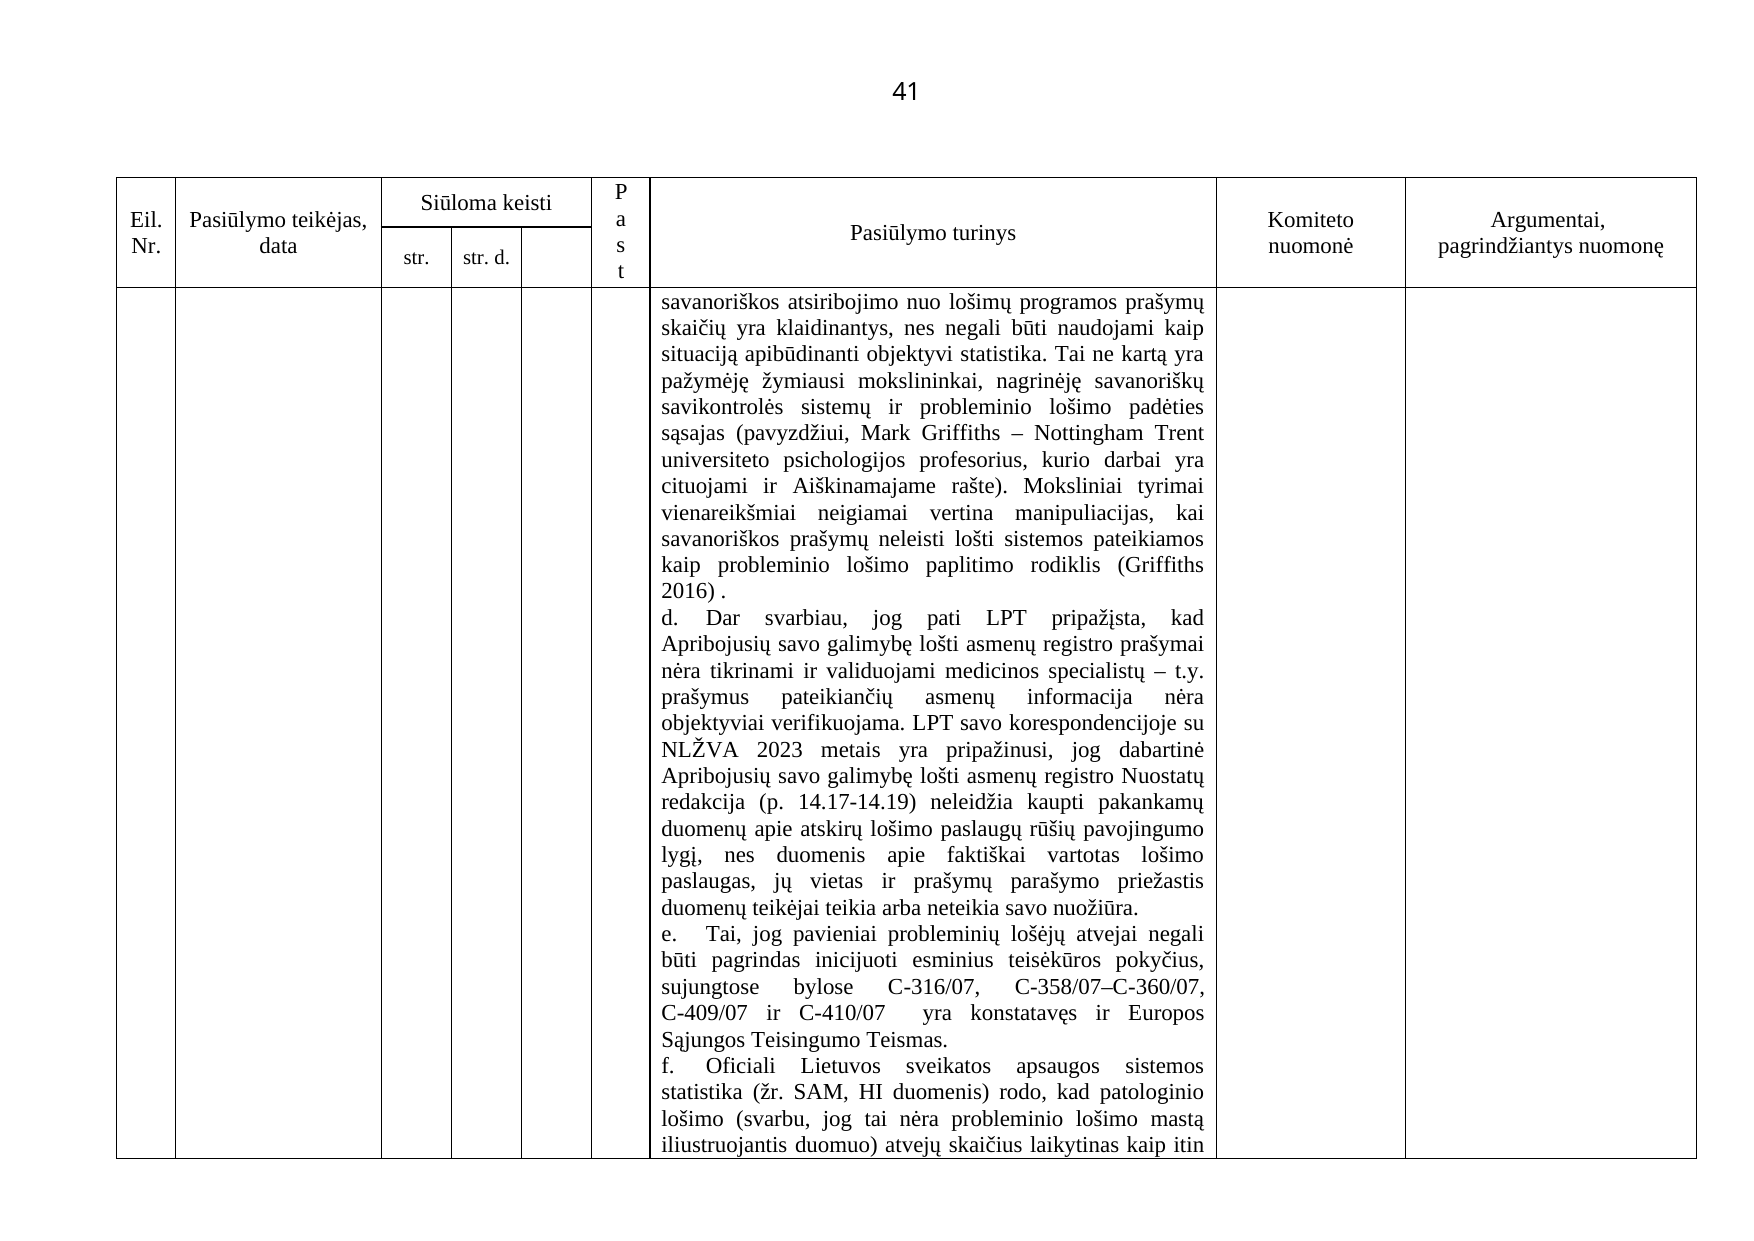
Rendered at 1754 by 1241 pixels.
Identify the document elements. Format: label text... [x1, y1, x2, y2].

table_cell str. [382, 228, 451, 287]
table_header Eil. Nr. [117, 178, 175, 287]
table_cell [592, 288, 649, 1157]
table_cell [522, 288, 591, 1157]
table_cell [1406, 288, 1696, 1157]
table_cell savanoriškos atsiribojimo nuo lošimų programos prašymų skaičių yra klaidinantys, nes negali būti naudojami kaip situaciją apibūdinanti objektyvi statistika. Tai ne kartą yra pažymėję žymiausi mokslininkai, nagrinėję savanoriškų savikontrolės sistemų ir probleminio lošimo padėties sąsajas (pavyzdžiui, Mark Griffiths – Nottingham Trent universiteto psichologijos profesorius, kurio darbai yra cituojami ir Aiškinamajame rašte). Moksliniai tyrimai vienareikšmiai neigiamai vertina manipuliacijas, kai savanoriškos prašymų neleisti lošti sistemos pateikiamos kaip probleminio lošimo paplitimo rodiklis (Griffiths 2016) . d. Dar svarbiau, jog pati LPT pripažįsta, kad Apribojusių savo galimybę lošti asmenų registro prašymai nėra tikrinami ir validuojami medicinos specialistų – t.y. prašymus pateikiančių asmenų informacija nėra objektyviai verifikuojama. LPT savo korespondencijoje su NLŽVA 2023 metais yra pripažinusi, jog dabartinė Apribojusių savo galimybę lošti asmenų registro Nuostatų redakcija (p. 14.17-14.19) neleidžia kaupti pakankamų duomenų apie atskirų lošimo paslaugų rūšių pavojingumo lygį, nes duomenis apie faktiškai vartotas lošimo paslaugas, jų vietas ir prašymų parašymo priežastis duomenų teikėjai teikia arba neteikia savo nuožiūra. e. Tai, jog pavieniai probleminių lošėjų atvejai negali būti pagrindas inicijuoti esminius teisėkūros pokyčius, sujungtose bylose C‑316/07, C‑358/07–C‑360/07, C‑409/07 ir C‑410/07 yra konstatavęs ir Europos Sąjungos Teisingumo Teismas. f. Oficiali Lietuvos sveikatos apsaugos sistemos statistika (žr. SAM, HI duomenis) rodo, kad patologinio lošimo (svarbu, jog tai nėra probleminio lošimo mastą iliustruojantis duomuo) atvejų skaičius laikytinas kaip itin [651, 288, 1216, 1157]
table_header Pasiūlymo teikėjas, data [176, 178, 381, 287]
table_cell [382, 288, 451, 1157]
table_header Argumentai, pagrindžiantys nuomonę [1406, 178, 1696, 287]
table_header Pastabos [592, 178, 649, 287]
table_cell [452, 288, 521, 1157]
table_cell [1217, 288, 1405, 1157]
table_header Komiteto nuomonė [1217, 178, 1405, 287]
table_header Siūloma keisti [382, 178, 591, 226]
table_header Pasiūlymo turinys [651, 178, 1216, 287]
table_cell str. d. [452, 228, 521, 287]
table_cell [522, 228, 591, 287]
table_cell [117, 288, 175, 1157]
table_cell [176, 288, 381, 1157]
